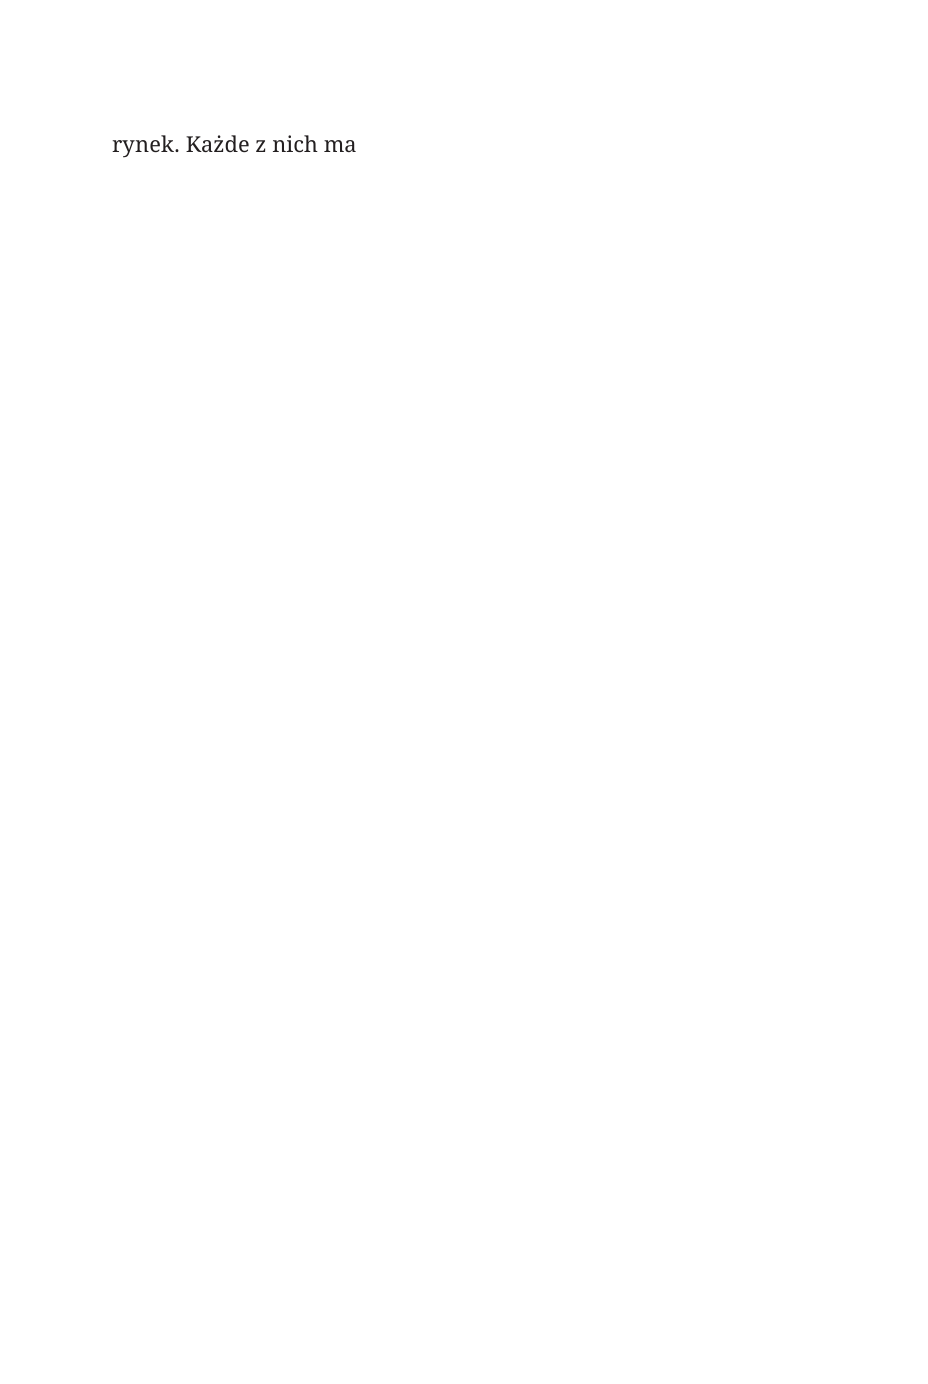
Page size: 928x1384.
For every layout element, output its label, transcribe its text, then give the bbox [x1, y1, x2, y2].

text rynek. Każde z nich ma [112, 129, 816, 158]
